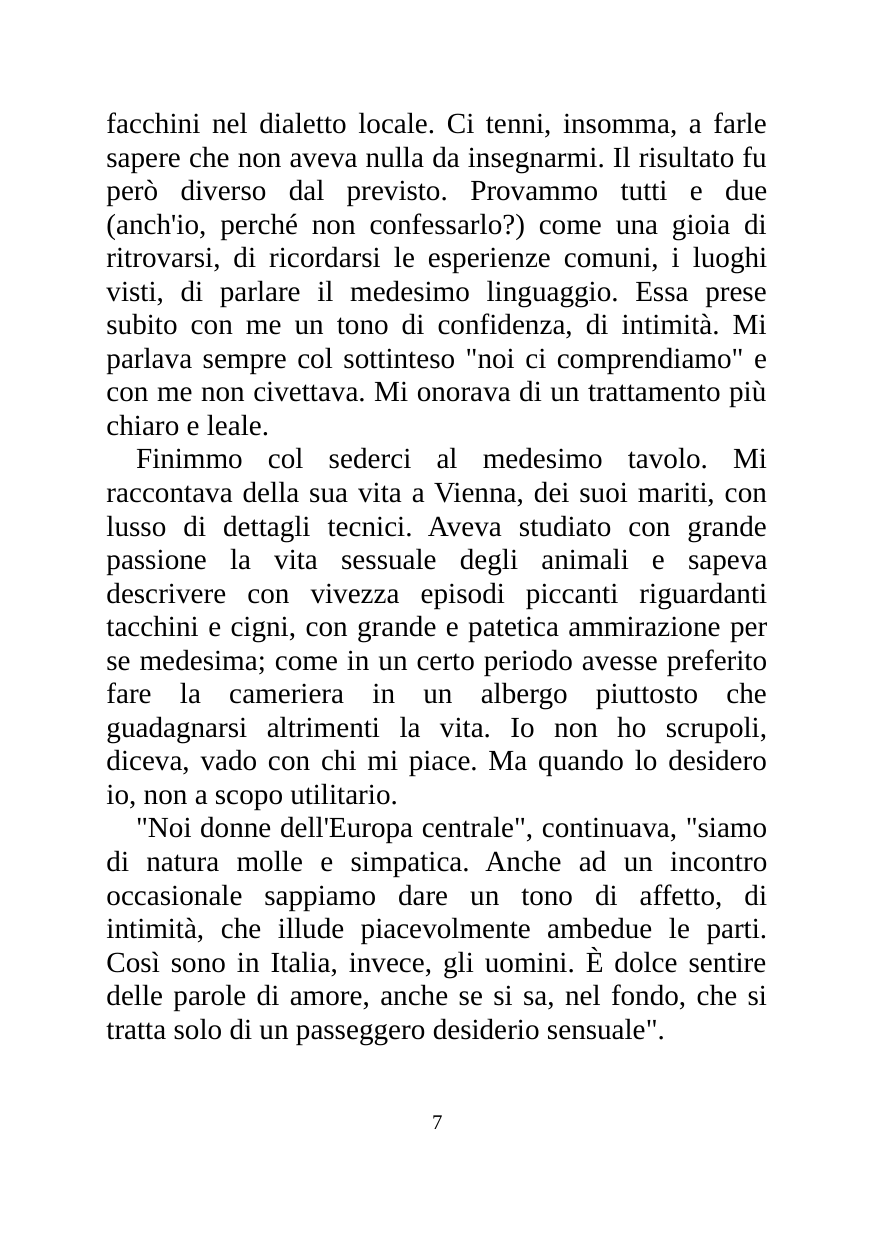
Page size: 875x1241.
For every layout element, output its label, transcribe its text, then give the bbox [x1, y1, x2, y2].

text Finimmo col sederci al medesimo tavolo. Mi raccontava della sua vita a Vienna, dei suoi mariti, con lusso di dettagli tecnici. Aveva studiato con grande passione la vita sessuale degli animali e sapeva descrivere con vivezza episodi piccanti riguardanti tacchini e cigni, con grande e patetica ammirazione per se medesima; come in un certo periodo avesse preferito fare la cameriera in un albergo piuttosto che guadagnarsi altrimenti la vita. Io non ho scrupoli, diceva, vado con chi mi piace. Ma quando lo desidero io, non a scopo utilitario. [106, 442, 768, 811]
text facchini nel dialetto locale. Ci tenni, insomma, a farle sapere che non aveva nulla da insegnarmi. Il risultato fu però diverso dal previsto. Provammo tutti e due (anch'io, perché non confessarlo?) come una gioia di ritrovarsi, di ricordarsi le esperienze comuni, i luoghi visti, di parlare il medesimo linguaggio. Essa prese subito con me un tono di confidenza, di intimità. Mi parlava sempre col sottinteso "noi ci comprendiamo" e con me non civettava. Mi onorava di un trattamento più chiaro e leale. [106, 106, 768, 442]
text "Noi donne dell'Europa centrale", continuava, "siamo di natura molle e simpatica. Anche ad un incontro occasionale sappiamo dare un tono di affetto, di intimità, che illude piacevolmente ambedue le parti. Così sono in Italia, invece, gli uomini. È dolce sentire delle parole di amore, anche se si sa, nel fondo, che si tratta solo di un passeggero desiderio sensuale". [106, 811, 768, 1045]
